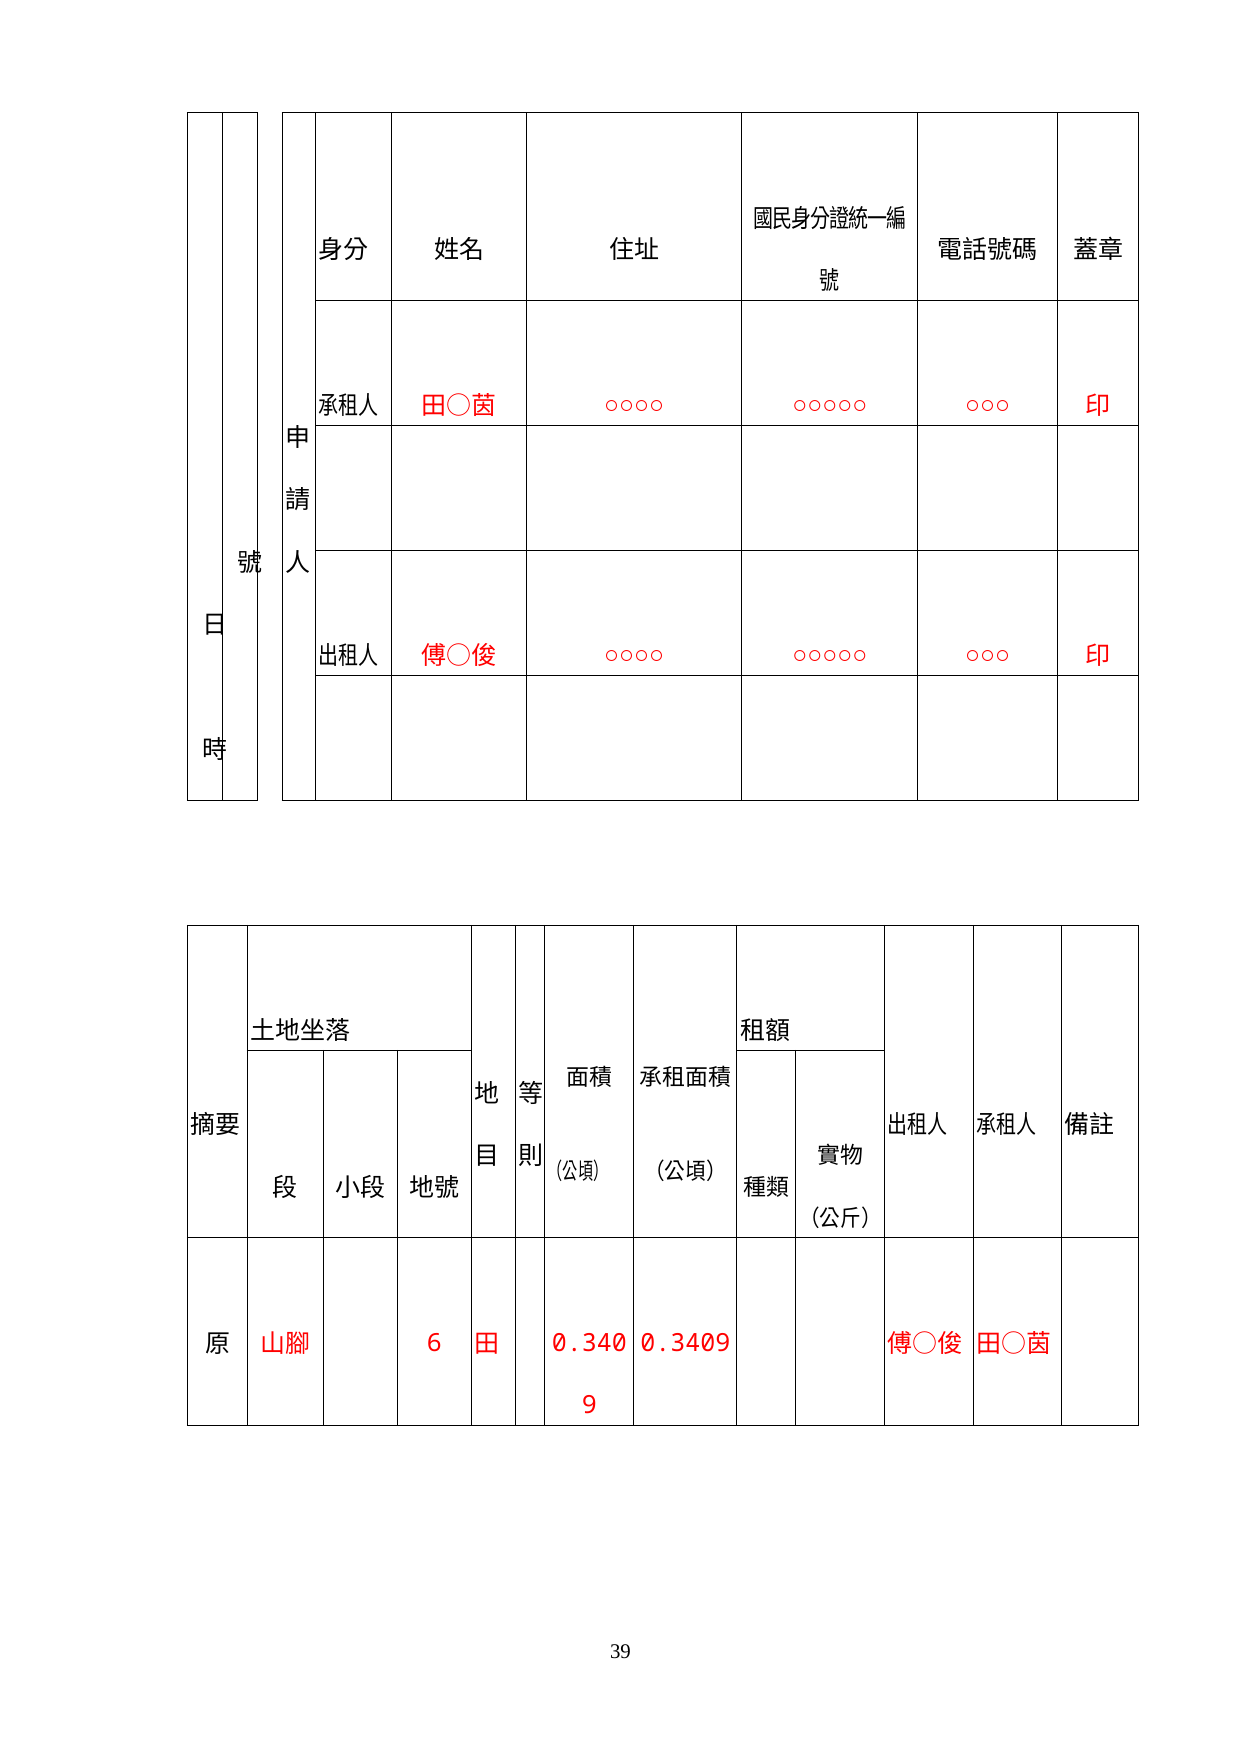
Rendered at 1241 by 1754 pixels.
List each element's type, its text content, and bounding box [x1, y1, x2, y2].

table_cell 實物 （公斤） [796, 1051, 884, 1237]
table_cell [316, 676, 391, 800]
table_cell [1062, 1238, 1138, 1425]
table_cell 姓名 [392, 113, 526, 300]
table_cell 身分 [316, 113, 391, 300]
table_cell 段 [248, 1051, 323, 1237]
table_header 備註 [1062, 926, 1138, 1237]
table_cell 年 月 日 時 [188, 113, 222, 800]
table_cell [1058, 426, 1138, 550]
table_cell 小段 [324, 1051, 397, 1237]
table_cell [918, 676, 1057, 800]
table_header 承租面積 （公頃） [634, 926, 736, 1237]
table_cell 出租人 [316, 551, 391, 675]
table_cell ○○○○ [527, 301, 741, 425]
table_cell 田○茵 [392, 301, 526, 425]
table_header 租額 [737, 926, 884, 1050]
table_cell 種類 [737, 1051, 795, 1237]
table_cell 住址 [527, 113, 741, 300]
table_cell 田○茵 [974, 1238, 1061, 1425]
table_cell 地號 [398, 1051, 471, 1237]
table_cell 印 [1058, 551, 1138, 675]
table_cell [392, 426, 526, 550]
table_header 出租人 [885, 926, 973, 1237]
table_cell [258, 425, 282, 550]
table_cell 印 [1058, 301, 1138, 425]
table_cell [527, 676, 741, 800]
table_cell 山腳 [248, 1238, 323, 1425]
table_cell 0.3409 [545, 1238, 633, 1425]
table_cell [742, 676, 917, 800]
table_header 等則 [516, 926, 544, 1237]
table_cell [742, 426, 917, 550]
table_cell 傅○俊 [392, 551, 526, 675]
table_cell 國民身分證統一編號 [742, 113, 917, 300]
table_header 承租人 [974, 926, 1061, 1237]
table_cell [527, 426, 741, 550]
table_cell 申請人 [283, 113, 315, 800]
table_cell 傅○俊 [885, 1238, 973, 1425]
table_cell [324, 1238, 397, 1425]
table_cell 蓋章 [1058, 113, 1138, 300]
table_cell [316, 426, 391, 550]
table_cell [796, 1238, 884, 1425]
table_cell ○○○ [918, 301, 1057, 425]
table_cell [258, 300, 282, 425]
table_cell [392, 676, 526, 800]
table_cell ○○○ [918, 551, 1057, 675]
table_cell 田 [472, 1238, 515, 1425]
table_header 摘要 [188, 926, 247, 1237]
table_cell [258, 675, 282, 800]
table_header 地目 [472, 926, 515, 1237]
table_cell [516, 1238, 544, 1425]
table_cell ○○○○○ [742, 551, 917, 675]
table_cell 電話號碼 [918, 113, 1057, 300]
table_cell 承租人 [316, 301, 391, 425]
table_cell 0.3409 [634, 1238, 736, 1425]
table_cell [737, 1238, 795, 1425]
table_cell [1058, 676, 1138, 800]
table_cell [258, 550, 282, 675]
table_header 面積 （公頃） [545, 926, 633, 1237]
table_cell ○○○○ [527, 551, 741, 675]
table_cell [918, 426, 1057, 550]
table_cell ○○○○○ [742, 301, 917, 425]
table_cell 6 [398, 1238, 471, 1425]
table_cell 原 [188, 1238, 247, 1425]
table_cell [258, 112, 282, 300]
table_header 土地坐落 [248, 926, 471, 1050]
table_cell 字第 號 [223, 113, 257, 800]
